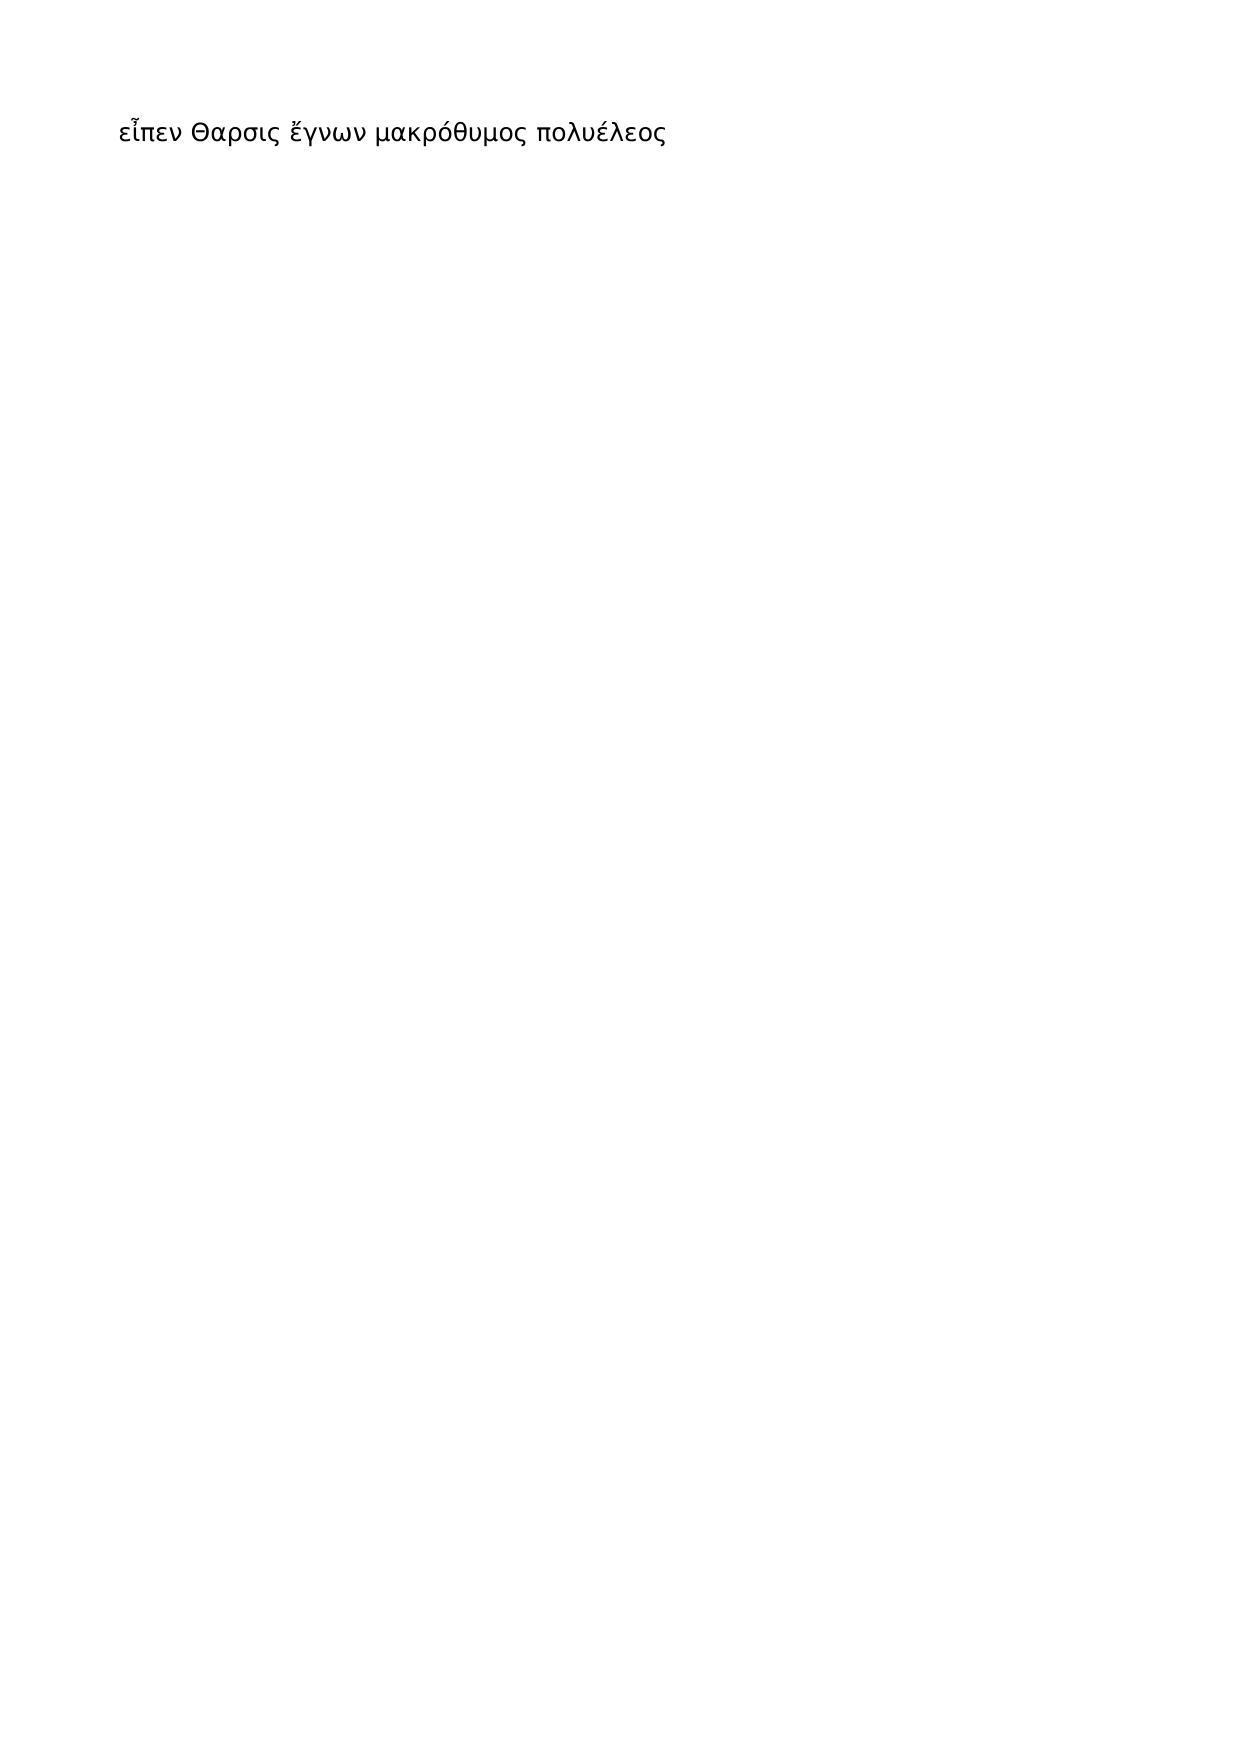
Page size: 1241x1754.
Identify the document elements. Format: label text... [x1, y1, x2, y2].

text εἶπεν Θαρσις ἔγνων μακρόθυμος πολυέλεος [118, 118, 1122, 147]
